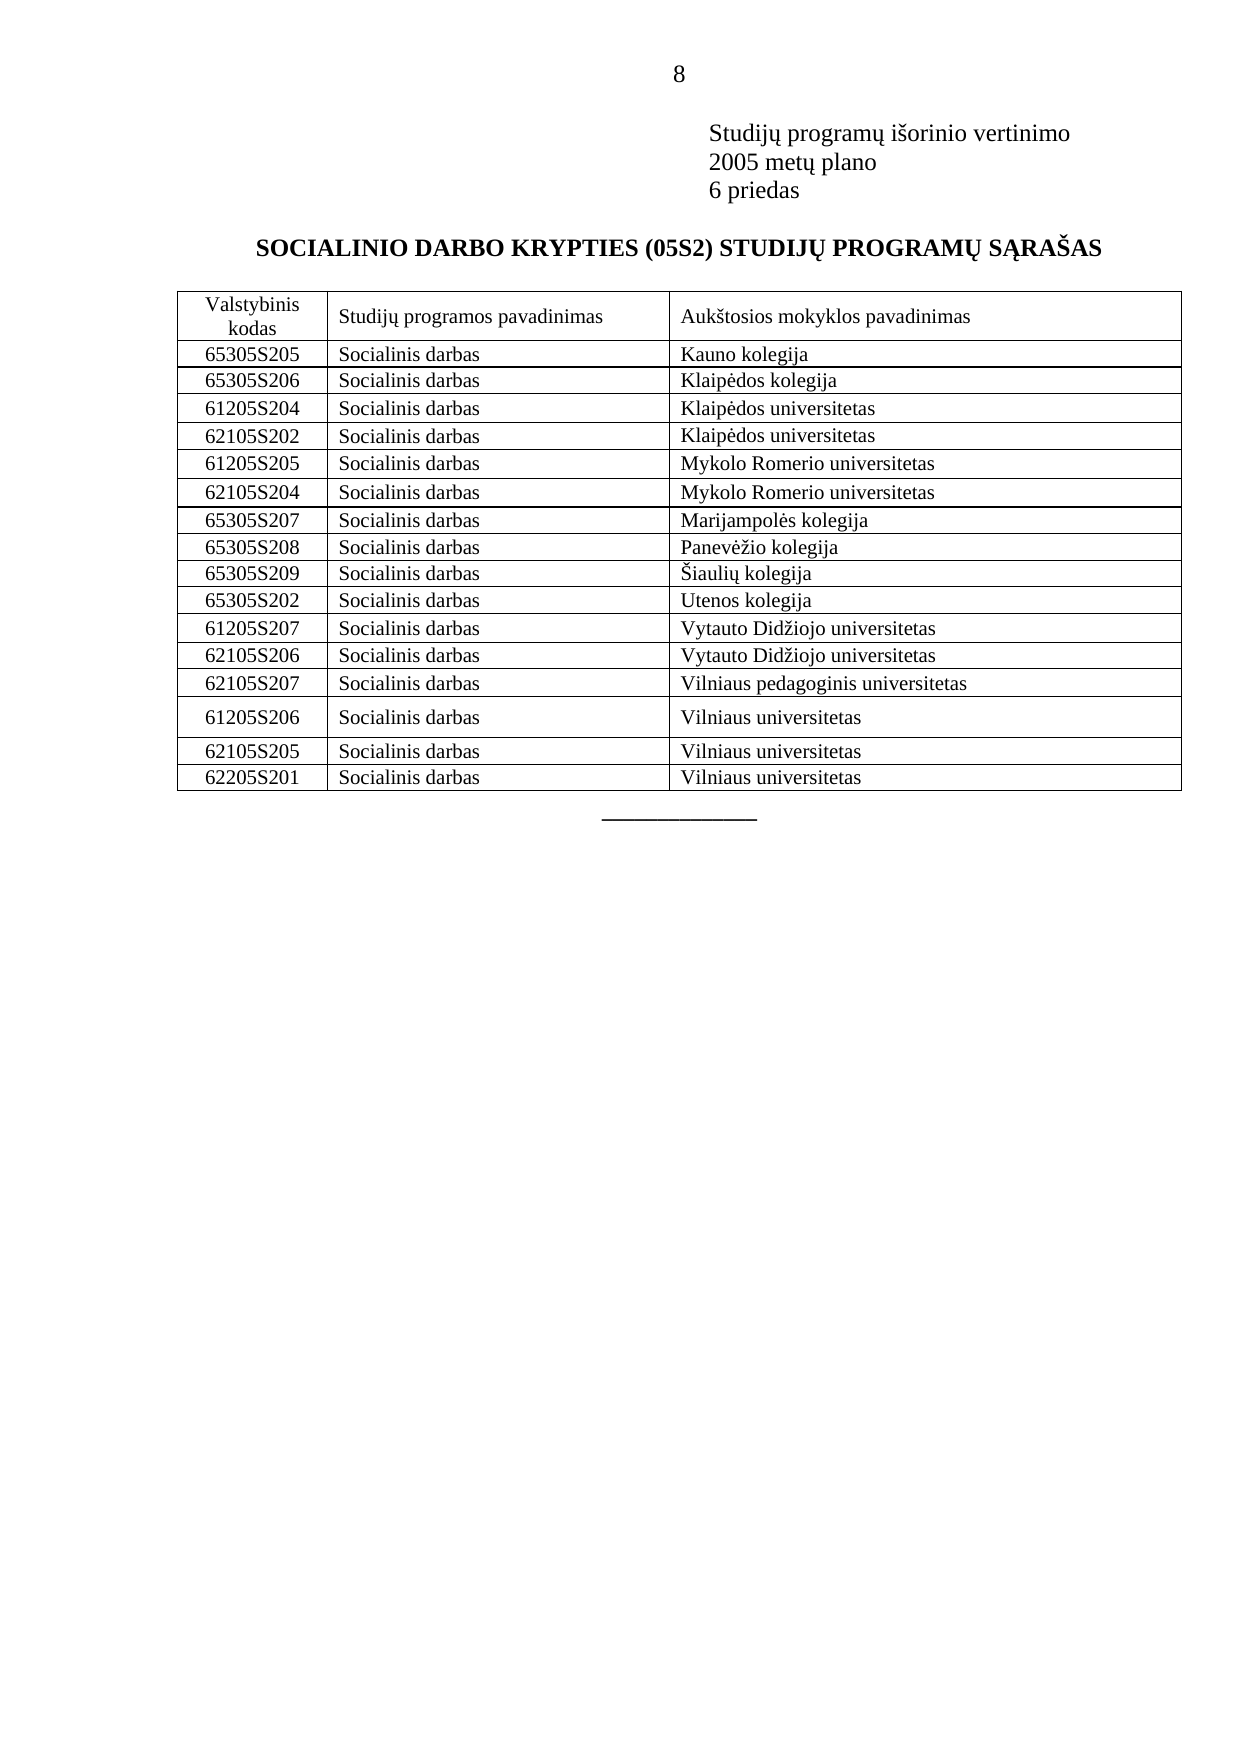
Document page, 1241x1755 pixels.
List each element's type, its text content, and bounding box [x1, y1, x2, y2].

table_cell Socialinis darbas [328, 738, 669, 763]
text 2005 metų plano [177, 147, 1181, 176]
table_cell Socialinis darbas [328, 534, 669, 559]
table_cell 62105S205 [178, 738, 327, 763]
table_cell 65305S207 [178, 508, 327, 533]
table_cell 61205S207 [178, 614, 327, 642]
table_cell Vytauto Didžiojo universitetas [670, 643, 1181, 668]
table_cell Socialinis darbas [328, 561, 669, 586]
table_cell Socialinis darbas [328, 423, 669, 448]
table_cell Socialinis darbas [328, 765, 669, 790]
table_cell Panevėžio kolegija [670, 534, 1181, 559]
table_cell Socialinis darbas [328, 587, 669, 613]
table_cell 65305S209 [178, 561, 327, 586]
table_cell 62205S201 [178, 765, 327, 790]
table_cell 65305S206 [178, 368, 327, 393]
table_cell Marijampolės kolegija [670, 508, 1181, 533]
table_cell Socialinis darbas [328, 614, 669, 642]
text Studijų programų išorinio vertinimo [177, 118, 1181, 147]
table_cell Vilniaus universitetas [670, 765, 1181, 790]
table_cell Socialinis darbas [328, 669, 669, 696]
table_cell Vilniaus pedagoginis universitetas [670, 669, 1181, 696]
table_cell Socialinis darbas [328, 697, 669, 737]
table_cell Socialinis darbas [328, 479, 669, 506]
table_cell Klaipėdos universitetas [670, 423, 1181, 448]
table_cell 65305S202 [178, 587, 327, 613]
table_cell 62105S207 [178, 669, 327, 696]
table_cell Socialinis darbas [328, 341, 669, 366]
table_cell Vilniaus universitetas [670, 738, 1181, 763]
table_cell Mykolo Romerio universitetas [670, 450, 1181, 477]
text 6 priedas [177, 176, 1181, 204]
table_cell 62105S202 [178, 423, 327, 448]
table_cell 61205S205 [178, 450, 327, 477]
table_header Valstybinis kodas [178, 292, 327, 340]
table_cell Socialinis darbas [328, 643, 669, 668]
table_cell 61205S204 [178, 394, 327, 422]
table_header Studijų programos pavadinimas [328, 292, 669, 340]
text ______________ [177, 791, 1181, 825]
table_cell 62105S206 [178, 643, 327, 668]
table_cell Socialinis darbas [328, 450, 669, 477]
table_cell Kauno kolegija [670, 341, 1181, 366]
table_cell 61205S206 [178, 697, 327, 737]
table_cell Vilniaus universitetas [670, 697, 1181, 737]
table_header Aukštosios mokyklos pavadinimas [670, 292, 1181, 340]
table_cell 65305S205 [178, 341, 327, 366]
table_cell Vytauto Didžiojo universitetas [670, 614, 1181, 642]
table_cell 62105S204 [178, 479, 327, 506]
table_cell Socialinis darbas [328, 508, 669, 533]
table_cell Klaipėdos universitetas [670, 394, 1181, 422]
table_cell Klaipėdos kolegija [670, 368, 1181, 393]
text Socialinio darbo krypties (05S2) studijų programų sąrašas [177, 233, 1181, 262]
table_cell 65305S208 [178, 534, 327, 559]
table_cell Utenos kolegija [670, 587, 1181, 613]
table_cell Mykolo Romerio universitetas [670, 479, 1181, 506]
table_cell Šiaulių kolegija [670, 561, 1181, 586]
table_cell Socialinis darbas [328, 394, 669, 422]
table_cell Socialinis darbas [328, 368, 669, 393]
